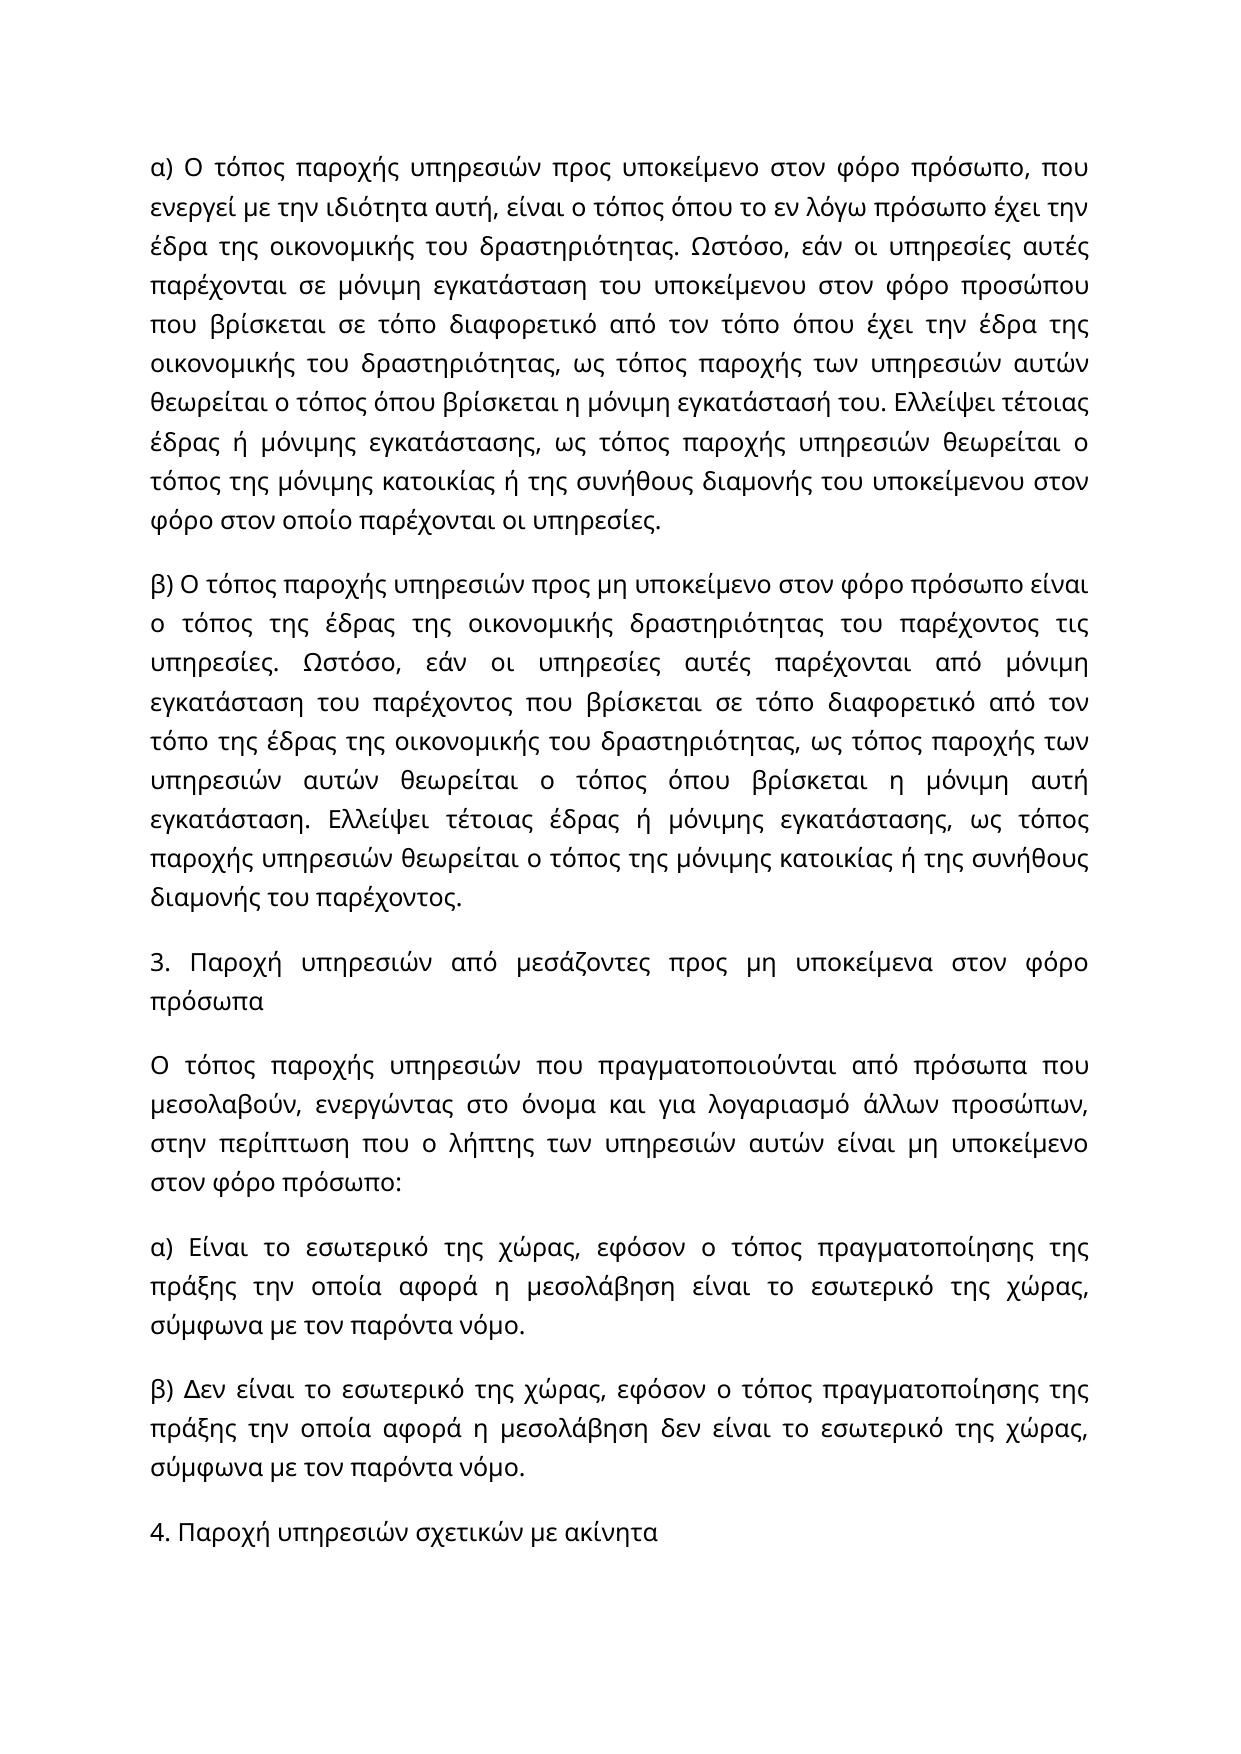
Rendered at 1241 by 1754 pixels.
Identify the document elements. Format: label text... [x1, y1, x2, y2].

text β) Ο τόπος παροχής υπηρεσιών προς µη υποκείµενο στον φόρο πρόσωπο είναι ο τόπος της έδρας της οικονοµικής δραστηριότητας του παρέχοντος τις υπηρεσίες. Ωστόσο, εάν οι υπηρεσίες αυτές παρέχονται από µόνιµη εγκατάσταση του παρέχοντος που βρίσκεται σε τόπο διαφορετικό από τον τόπο της έδρας της οικονοµικής του δραστηριότητας, ως τόπος παροχής των υπηρεσιών αυτών θεωρείται ο τόπος όπου βρίσκεται η µόνιµη αυτή εγκατάσταση. Ελλείψει τέτοιας έδρας ή µόνιµης εγκατάστασης, ως τόπος παροχής υπηρεσιών θεωρείται ο τόπος της µόνιµης κατοικίας ή της συνήθους διαµονής του παρέχοντος. [150, 567, 1090, 914]
text α) Είναι το εσωτερικό της χώρας, εφόσον ο τόπος πραγµατοποίησης της πράξης την οποία αφορά η µεσολάβηση είναι το εσωτερικό της χώρας, σύµφωνα µε τον παρόντα νόµο. [150, 1229, 1090, 1342]
text α) Ο τόπος παροχής υπηρεσιών προς υποκείµενο στον φόρο πρόσωπο, που ενεργεί µε την ιδιότητα αυτή, είναι ο τόπος όπου το εν λόγω πρόσωπο έχει την έδρα της οικονοµικής του δραστηριότητας. Ωστόσο, εάν οι υπηρεσίες αυτές παρέχονται σε µόνιµη εγκατάσταση του υποκείµενου στον φόρο προσώπου που βρίσκεται σε τόπο διαφορετικό από τον τόπο όπου έχει την έδρα της οικονοµικής του δραστηριότητας, ως τόπος παροχής των υπηρεσιών αυτών θεωρείται ο τόπος όπου βρίσκεται η µόνιµη εγκατάστασή του. Ελλείψει τέτοιας έδρας ή µόνιµης εγκατάστασης, ως τόπος παροχής υπηρεσιών θεωρείται ο τόπος της µόνιµης κατοικίας ή της συνήθους διαµονής του υποκείµενου στον φόρο στον οποίο παρέχονται οι υπηρεσίες. [150, 150, 1090, 537]
text β) ∆εν είναι το εσωτερικό της χώρας, εφόσον ο τόπος πραγµατοποίησης της πράξης την οποία αφορά η µεσολάβηση δεν είναι το εσωτερικό της χώρας, σύµφωνα µε τον παρόντα νόµο. [150, 1372, 1090, 1484]
text Ο τόπος παροχής υπηρεσιών που πραγµατοποιούνται από πρόσωπα που µεσολαβούν, ενεργώντας στο όνοµα και για λογαριασµό άλλων προσώπων, στην περίπτωση που ο λήπτης των υπηρεσιών αυτών είναι µη υποκείµενο στον φόρο πρόσωπο: [150, 1047, 1090, 1199]
text 4. Παροχή υπηρεσιών σχετικών µε ακίνητα [150, 1514, 1090, 1548]
text 3. Παροχή υπηρεσιών από µεσάζοντες προς µη υποκείµενα στον φόρο πρόσωπα [150, 944, 1090, 1017]
